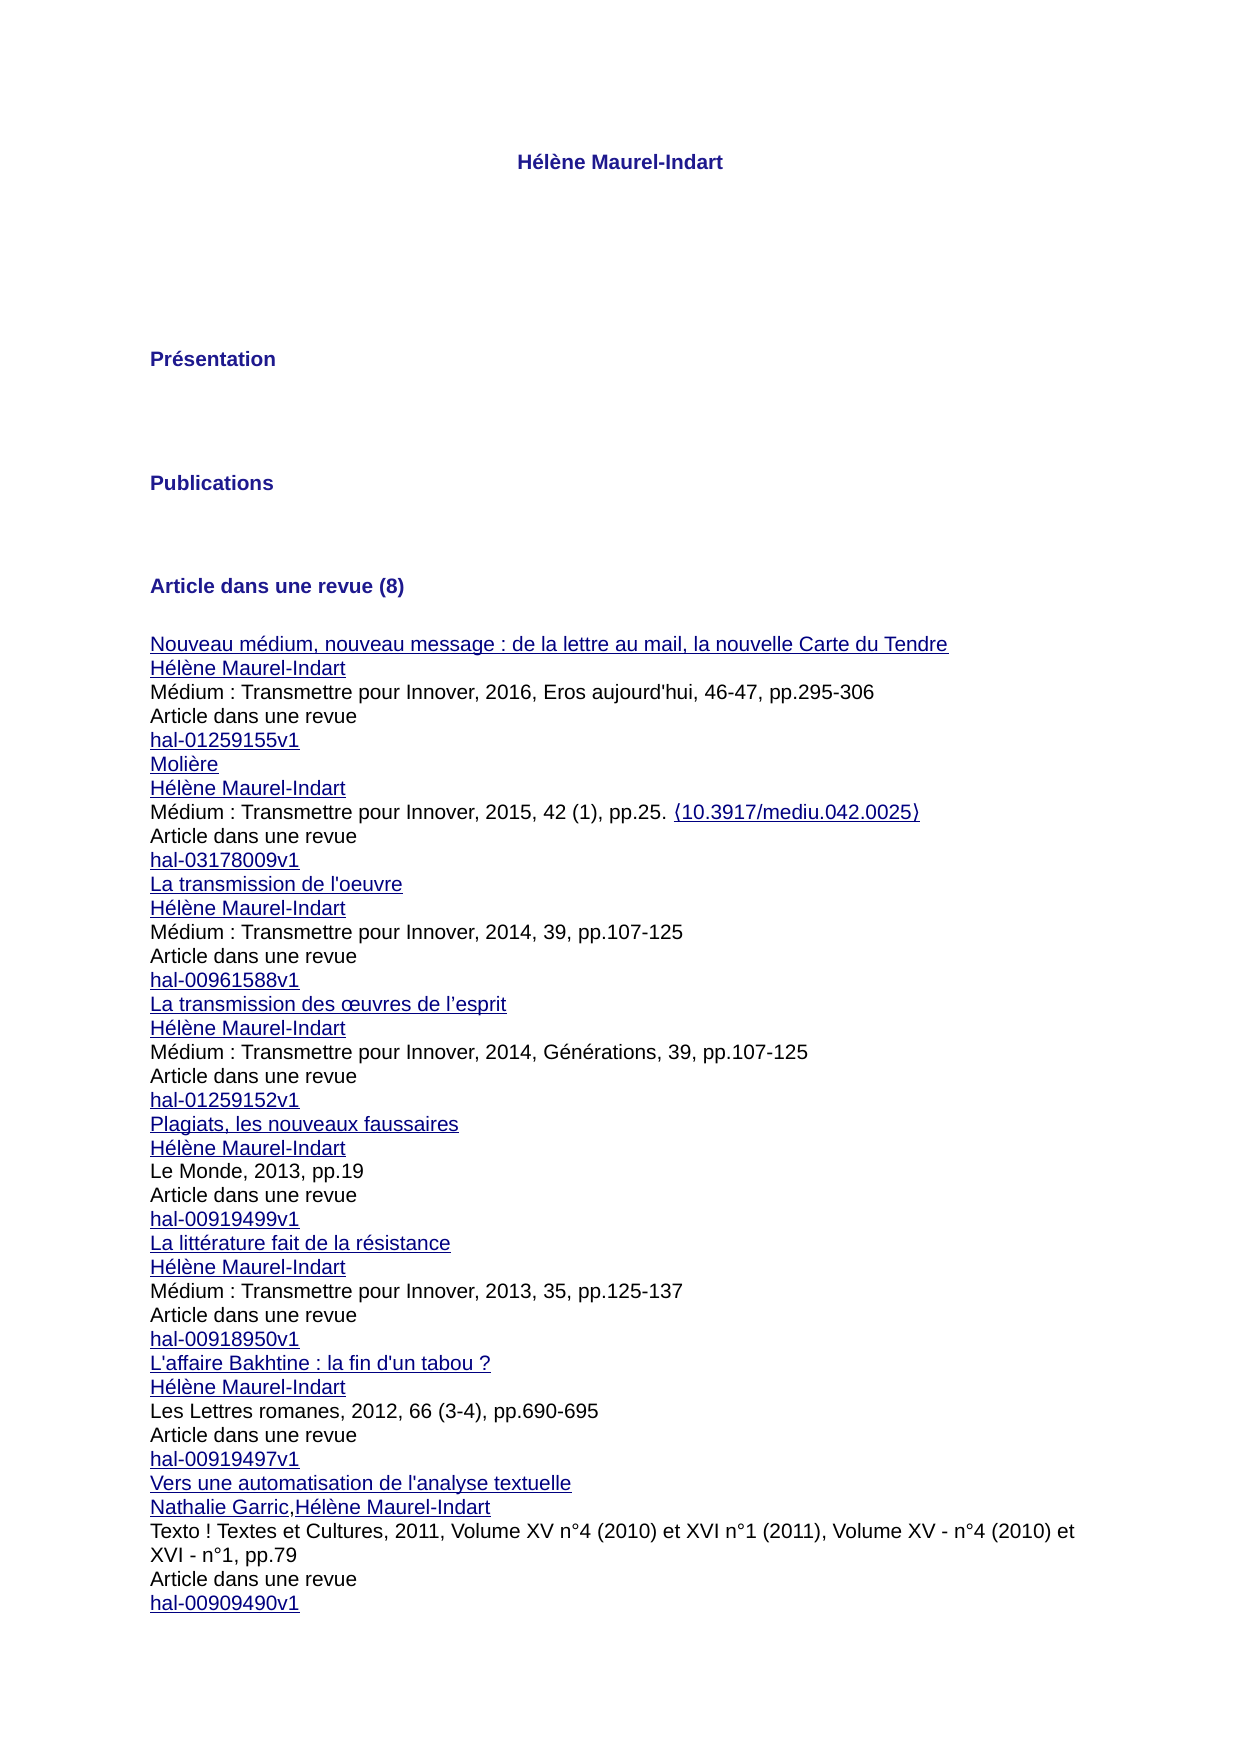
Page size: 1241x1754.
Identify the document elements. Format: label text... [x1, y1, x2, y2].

table_cell La transmission de l'oeuvre Hélène Maurel-Indart Médium : Transmettre pour Innover, 2014, 39, pp.107-125 Article dans une revue hal-00961588v1 [150, 872, 1090, 992]
subtitle Publications [150, 471, 1090, 495]
table_cell Molière Hélène Maurel-Indart Médium : Transmettre pour Innover, 2015, 42 (1), pp.25. ⟨10.3917/mediu.042.0025⟩ Article dans une revue hal-03178009v1 [150, 752, 1090, 872]
table_header Nouveau médium, nouveau message : de la lettre au mail, la nouvelle Carte du Tendre Hélène Maurel-Indart Médium : Transmettre pour Innover, 2016, Eros aujourd'hui, 46-47, pp.295-306 Article dans une revue hal-01259155v1 [150, 632, 1090, 752]
subtitle Article dans une revue (8) [150, 574, 1090, 598]
table_cell Vers une automatisation de l'analyse textuelle Nathalie Garric,Hélène Maurel-Indart Texto ! Textes et Cultures, 2011, Volume XV n°4 (2010) et XVI n°1 (2011), Volume XV - n°4 (2010) et XVI - n°1, pp.79 Article dans une revue hal-00909490v1 [150, 1471, 1090, 1614]
table_cell La transmission des œuvres de l’esprit Hélène Maurel-Indart Médium : Transmettre pour Innover, 2014, Générations, 39, pp.107-125 Article dans une revue hal-01259152v1 [150, 992, 1090, 1111]
subtitle Présentation [150, 347, 1090, 371]
table_cell Plagiats, les nouveaux faussaires Hélène Maurel-Indart Le Monde, 2013, pp.19 Article dans une revue hal-00919499v1 [150, 1111, 1090, 1231]
table_cell La littérature fait de la résistance Hélène Maurel-Indart Médium : Transmettre pour Innover, 2013, 35, pp.125-137 Article dans une revue hal-00918950v1 [150, 1231, 1090, 1351]
subtitle Hélène Maurel-Indart [150, 150, 1090, 174]
table_cell L'affaire Bakhtine : la fin d'un tabou ? Hélène Maurel-Indart Les Lettres romanes, 2012, 66 (3-4), pp.690-695 Article dans une revue hal-00919497v1 [150, 1351, 1090, 1471]
